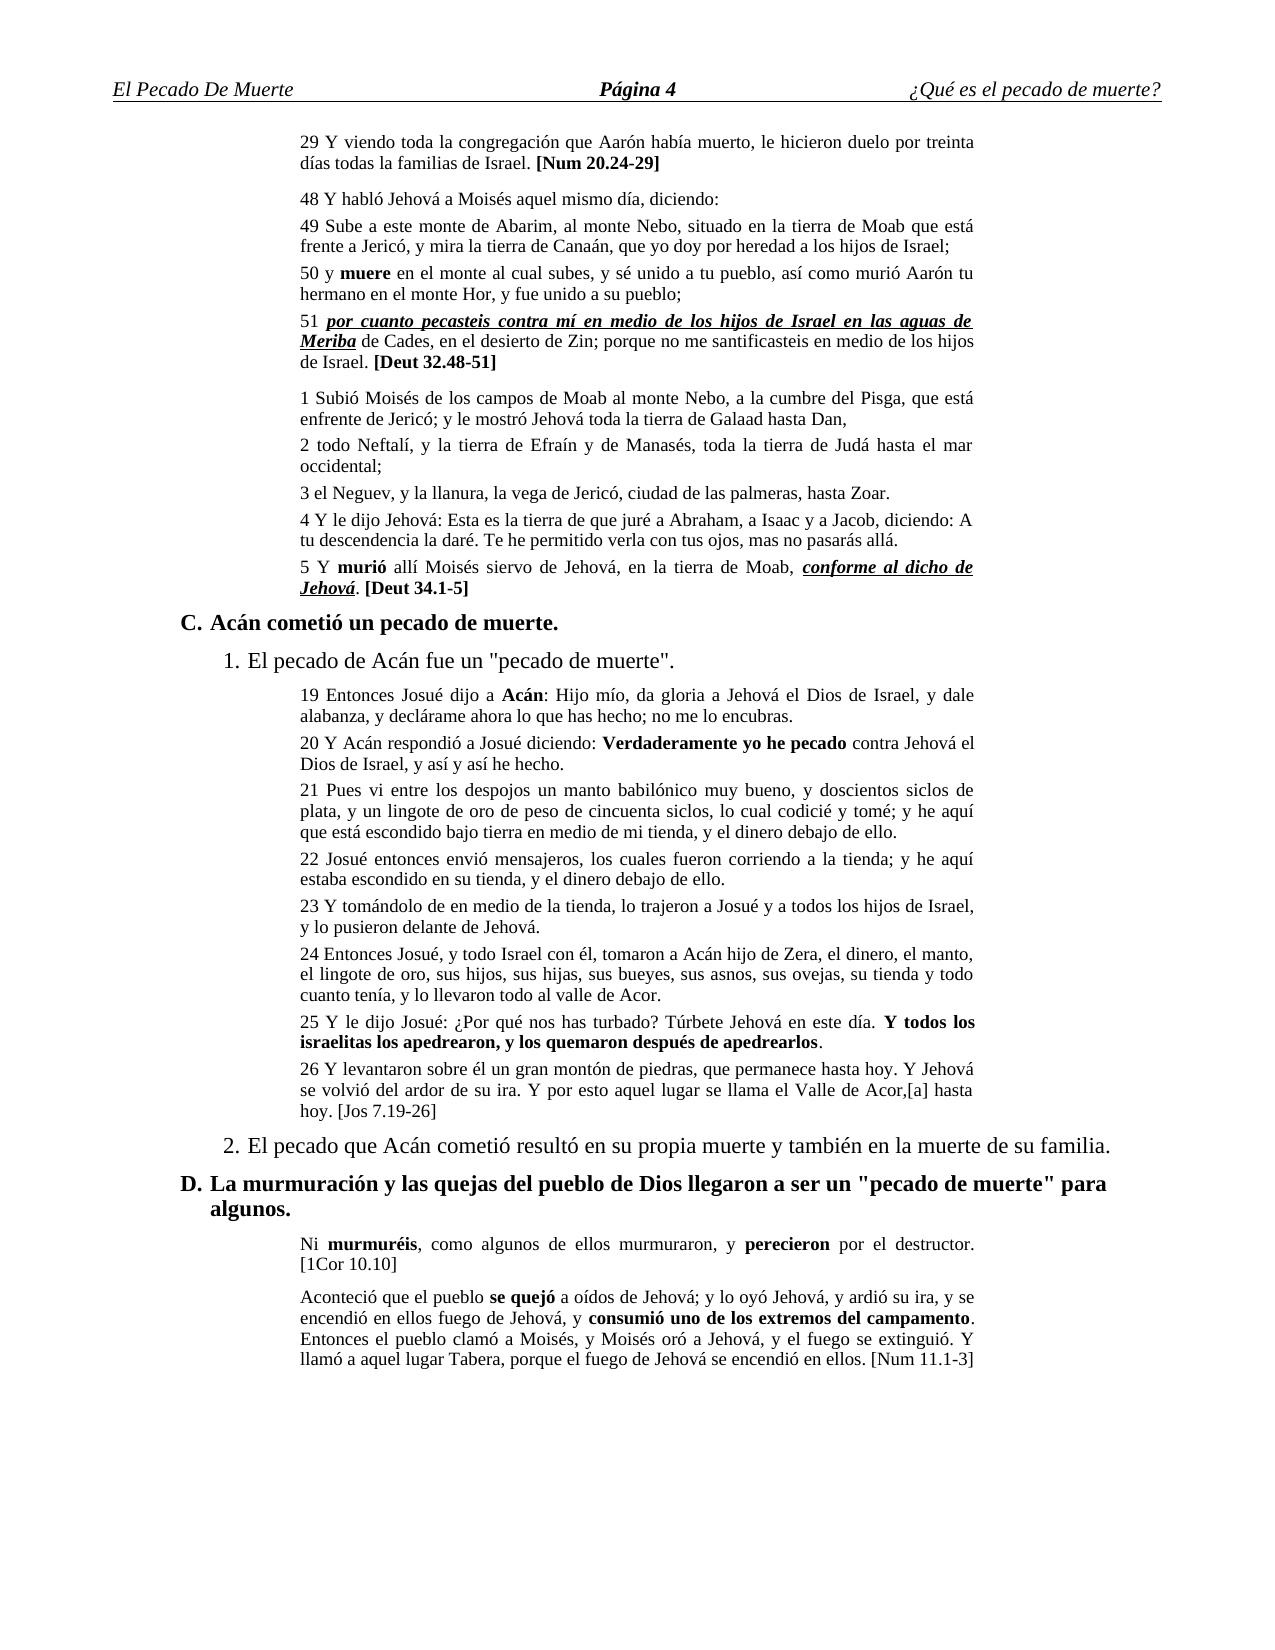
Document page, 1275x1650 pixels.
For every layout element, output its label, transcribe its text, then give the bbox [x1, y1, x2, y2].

text 51 por cuanto pecasteis contra mí en medio de los hijos de Israel en las aguas de Meriba de Cades, en el desierto de Zin; porque no me santificasteis en medio de los hijos de Israel. [Deut 32.48-51] [300, 310, 975, 372]
text Aconteció que el pueblo se quejó a oídos de Jehová; y lo oyó Jehová, y ardió su ira, y se encendió en ellos fuego de Jehová, y consumió uno de los extremos del campamento. Entonces el pueblo clamó a Moisés, y Moisés oró a Jehová, y el fuego se extinguió. Y llamó a aquel lugar Tabera, porque el fuego de Jehová se encendió en ellos. [Num 11.1-3] [300, 1287, 975, 1370]
text 26 Y levantaron sobre él un gran montón de piedras, que permanece hasta hoy. Y Jehová se volvió del ardor de su ira. Y por esto aquel lugar se llama el Valle de Acor,[a] hasta hoy. [Jos 7.19-26] [300, 1059, 975, 1121]
text 5 Y murió allí Moisés siervo de Jehová, en la tierra de Moab, conforme al dicho de Jehová. [Deut 34.1-5] [300, 557, 975, 598]
text 25 Y le dijo Josué: ¿Por qué nos has turbado? Túrbete Jehová en este día. Y todos los israelitas los apedrearon, y los quemaron después de apedrearlos. [300, 1011, 975, 1053]
text 21 Pues vi entre los despojos un manto babilónico muy bueno, y doscientos siclos de plata, y un lingote de oro de peso de cincuenta siclos, lo cual codicié y tomé; y he aquí que está escondido bajo tierra en medio de mi tienda, y el dinero debajo de ello. [300, 780, 975, 842]
text 29 Y viendo toda la congregación que Aarón había muerto, le hicieron duelo por treinta días todas la familias de Israel. [Num 20.24-29] [300, 132, 975, 173]
text 4 Y le dijo Jehová: Esta es la tierra de que juré a Abraham, a Isaac y a Jacob, diciendo: A tu descendencia la daré. Te he permitido verla con tus ojos, mas no pasarás allá. [300, 509, 975, 551]
text 48 Y habló Jehová a Moisés aquel mismo día, diciendo: [300, 188, 975, 209]
list El pecado de Acán fue un "pecado de muerte". [187, 648, 1162, 673]
text 3 el Neguev, y la llanura, la vega de Jericó, ciudad de las palmeras, hasta Zoar. [300, 482, 975, 503]
text Ni murmuréis, como algunos de ellos murmuraron, y perecieron por el destructor. [1Cor 10.10] [300, 1233, 975, 1275]
text 22 Josué entonces envió mensajeros, los cuales fueron corriendo a la tienda; y he aquí estaba escondido en su tienda, y el dinero debajo de ello. [300, 848, 975, 890]
text 24 Entonces Josué, y todo Israel con él, tomaron a Acán hijo de Zera, el dinero, el manto, el lingote de oro, sus hijos, sus hijas, sus bueyes, sus asnos, sus ovejas, su tienda y todo cuanto tenía, y lo llevaron todo al valle de Acor. [300, 943, 975, 1005]
text 50 y muere en el monte al cual subes, y sé unido a tu pueblo, así como murió Aarón tu hermano en el monte Hor, y fue unido a su pueblo; [300, 263, 975, 304]
text 23 Y tomándolo de en medio de la tienda, lo trajeron a Josué y a todos los hijos de Israel, y lo pusieron delante de Jehová. [300, 896, 975, 937]
list El pecado que Acán cometió resultó en su propia muerte y también en la muerte de su familia. [187, 1133, 1162, 1158]
text 1 Subió Moisés de los campos de Moab al monte Nebo, a la cumbre del Pisga, que está enfrente de Jericó; y le mostró Jehová toda la tierra de Galaad hasta Dan, [300, 387, 975, 429]
text 2 todo Neftalí, y la tierra de Efraín y de Manasés, toda la tierra de Judá hasta el mar occidental; [300, 435, 975, 476]
text 49 Sube a este monte de Abarim, al monte Nebo, situado en la tierra de Moab que está frente a Jericó, y mira la tierra de Canaán, que yo doy por heredad a los hijos de Israel; [300, 215, 975, 257]
list Acán cometió un pecado de muerte. [150, 610, 1162, 636]
text 20 Y Acán respondió a Josué diciendo: Verdaderamente yo he pecado contra Jehová el Dios de Israel, y así y así he hecho. [300, 732, 975, 774]
list La murmuración y las quejas del pueblo de Dios llegaron a ser un "pecado de muerte" para algunos. [150, 1171, 1162, 1221]
text 19 Entonces Josué dijo a Acán: Hijo mío, da gloria a Jehová el Dios de Israel, y dale alabanza, y declárame ahora lo que has hecho; no me lo encubras. [300, 685, 975, 726]
